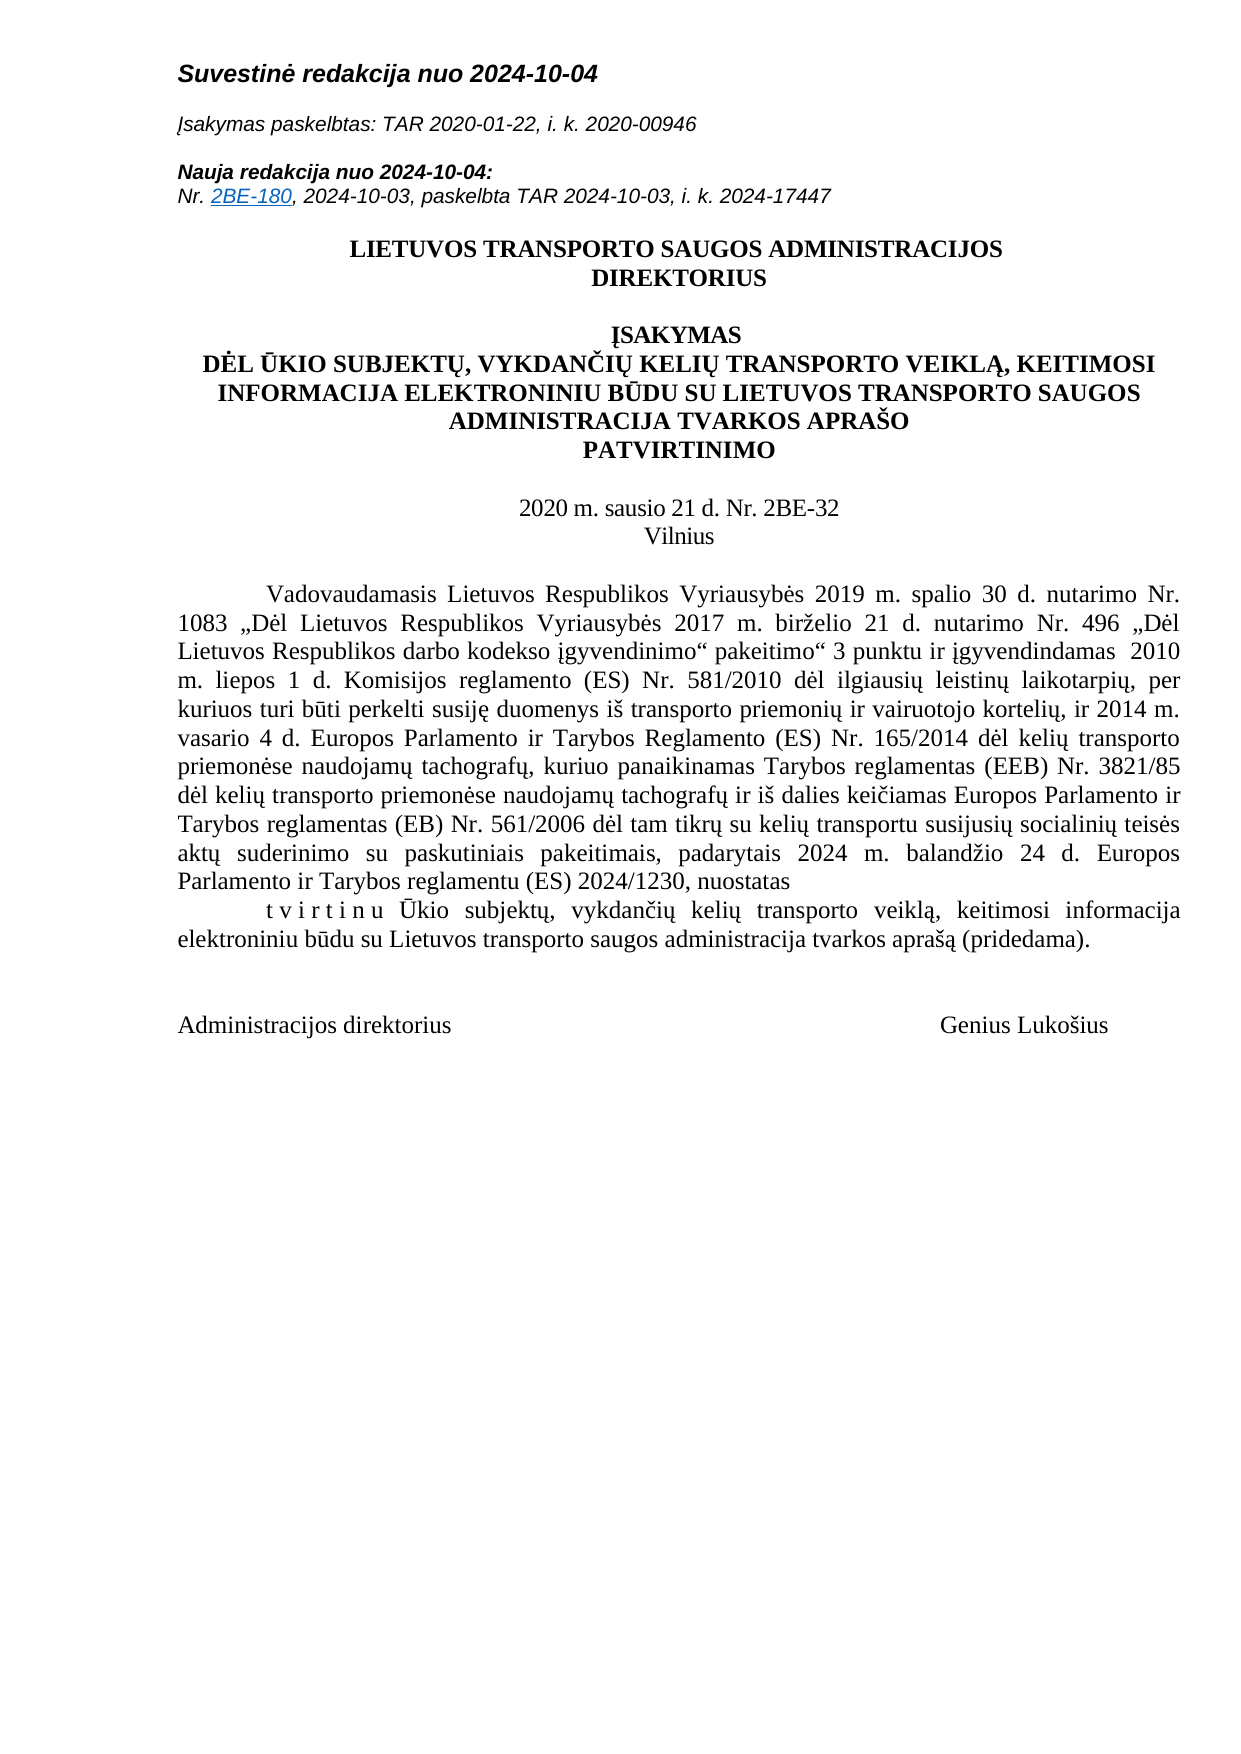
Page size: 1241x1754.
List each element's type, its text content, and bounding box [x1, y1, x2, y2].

text Administracijos direktorius Genius Lukošius [177, 1010, 1181, 1039]
text Nr. 2BE-180, 2024-10-03, paskelbta TAR 2024-10-03, i. k. 2024-17447 [177, 184, 1181, 208]
text t v i r t i n u Ūkio subjektų, vykdančių kelių transporto veiklą, keitimosi informacija elektroniniu būdu su Lietuvos transporto saugos administracija tvarkos aprašą (pridedama). [177, 895, 1181, 953]
text LIETUVOS TRANSPORTO SAUGOS ADMINISTRACIJOS [177, 234, 1181, 263]
text Įsakymas paskelbtas: TAR 2020-01-22, i. k. 2020-00946 [177, 112, 1181, 136]
text Vadovaudamasis Lietuvos Respublikos Vyriausybės 2019 m. spalio 30 d. nutarimo Nr. 1083 „Dėl Lietuvos Respublikos Vyriausybės 2017 m. birželio 21 d. nutarimo Nr. 496 „Dėl Lietuvos Respublikos darbo kodekso įgyvendinimo“ pakeitimo“ 3 punktu ir įgyvendindamas 2010 m. liepos 1 d. Komisijos reglamento (ES) Nr. 581/2010 dėl ilgiausių leistinų laikotarpių, per kuriuos turi būti perkelti susiję duomenys iš transporto priemonių ir vairuotojo kortelių, ir 2014 m. vasario 4 d. Europos Parlamento ir Tarybos Reglamento (ES) Nr. 165/2014 dėl kelių transporto priemonėse naudojamų tachografų, kuriuo panaikinamas Tarybos reglamentas (EEB) Nr. 3821/85 dėl kelių transporto priemonėse naudojamų tachografų ir iš dalies keičiamas Europos Parlamento ir Tarybos reglamentas (EB) Nr. 561/2006 dėl tam tikrų su kelių transportu susijusių socialinių teisės aktų suderinimo su paskutiniais pakeitimais, padarytais 2024 m. balandžio 24 d. Europos Parlamento ir Tarybos reglamentu (ES) 2024/1230, nuostatas [177, 579, 1181, 895]
text ĮSAKYMAS [177, 320, 1181, 349]
text DIREKTORIUS [177, 263, 1181, 291]
text patvirtinimo [177, 435, 1181, 464]
text 2020 m. sausio 21 d. Nr. 2BE-32 Vilnius [177, 493, 1181, 550]
text Suvestinė redakcija nuo 2024-10-04 [177, 59, 1181, 88]
text Nauja redakcija nuo 2024-10-04: [177, 160, 1181, 184]
text Dėl Ūkio subjektų, vykdančių kelių transporto veiklą, keitimosi informacija elektroniniu būdu su Lietuvos transporto saugos administracija tvarkos aprašo [177, 349, 1181, 435]
